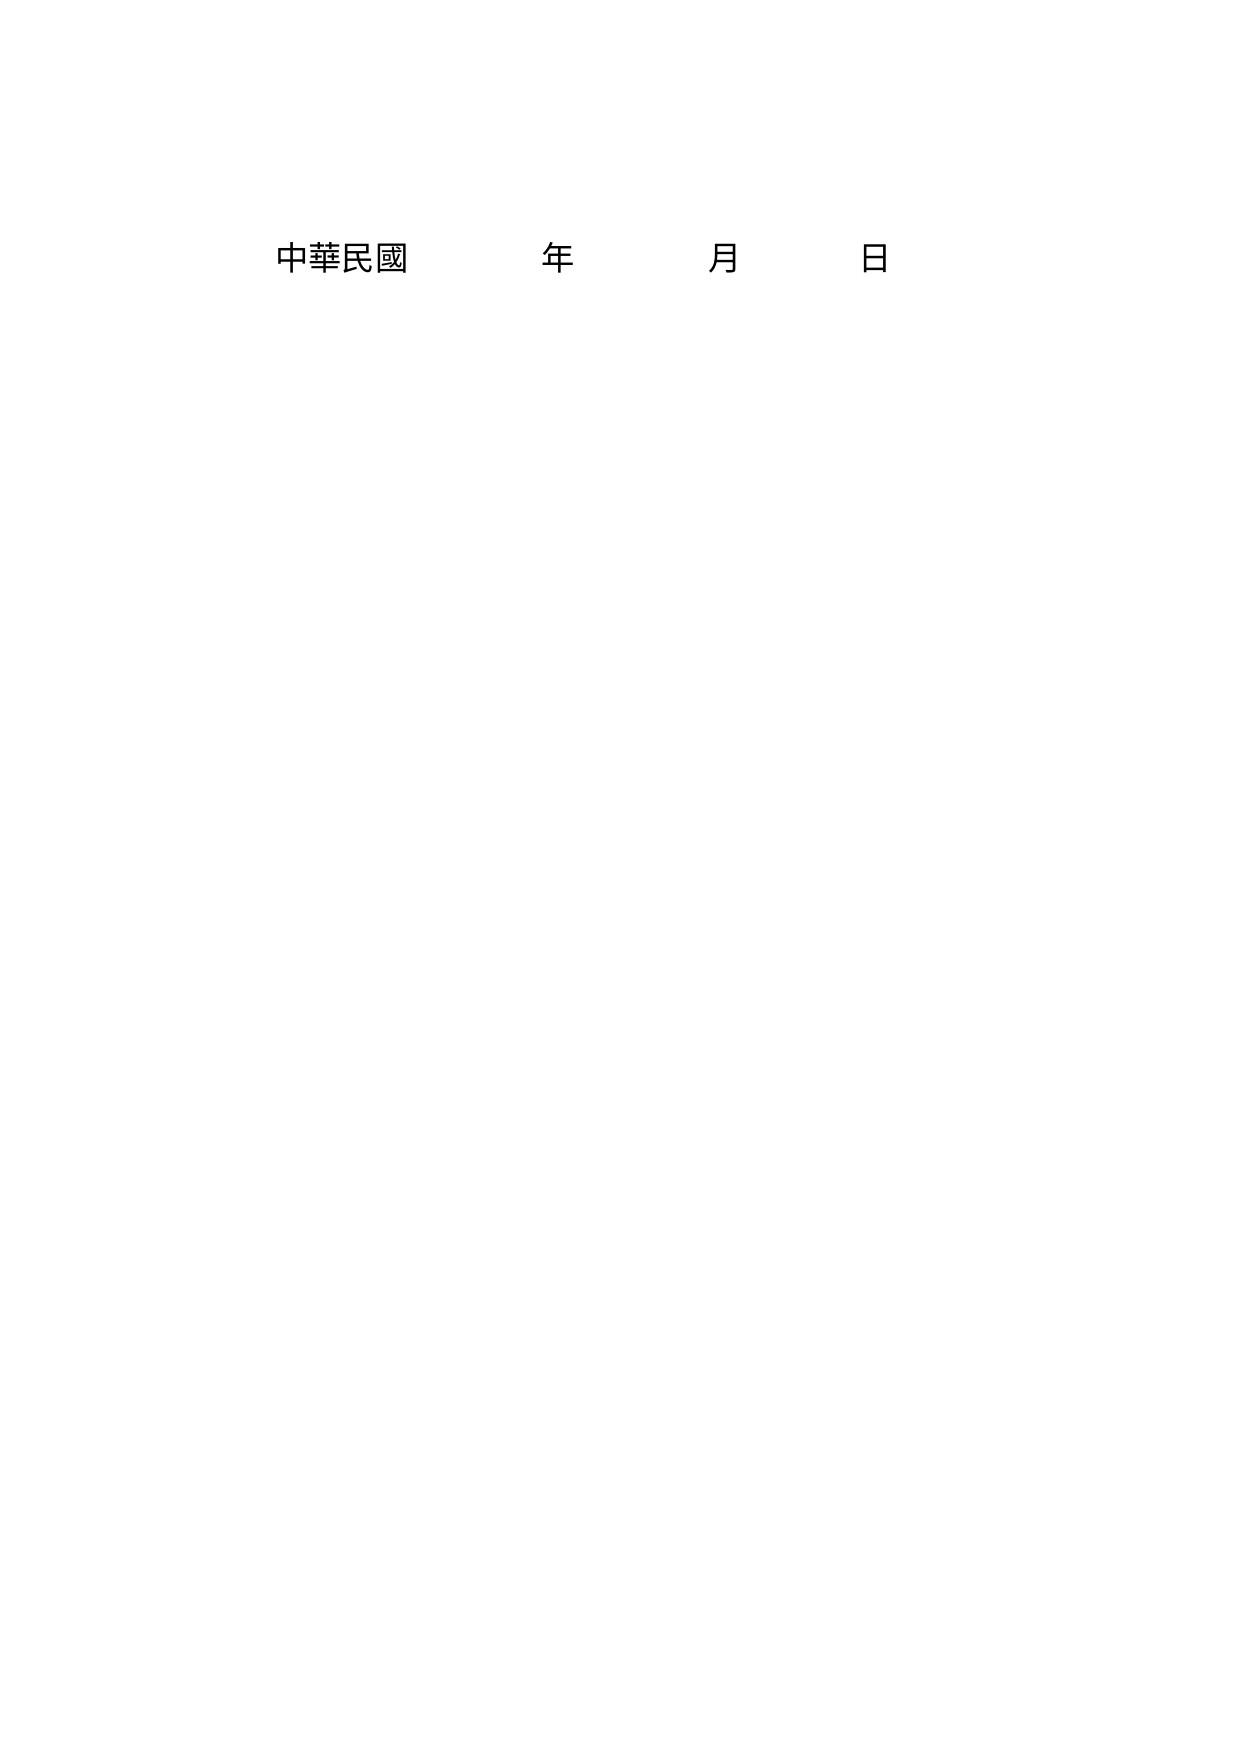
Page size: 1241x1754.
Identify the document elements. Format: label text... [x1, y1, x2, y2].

text 中華民國 年 月 日 [75, 232, 988, 280]
